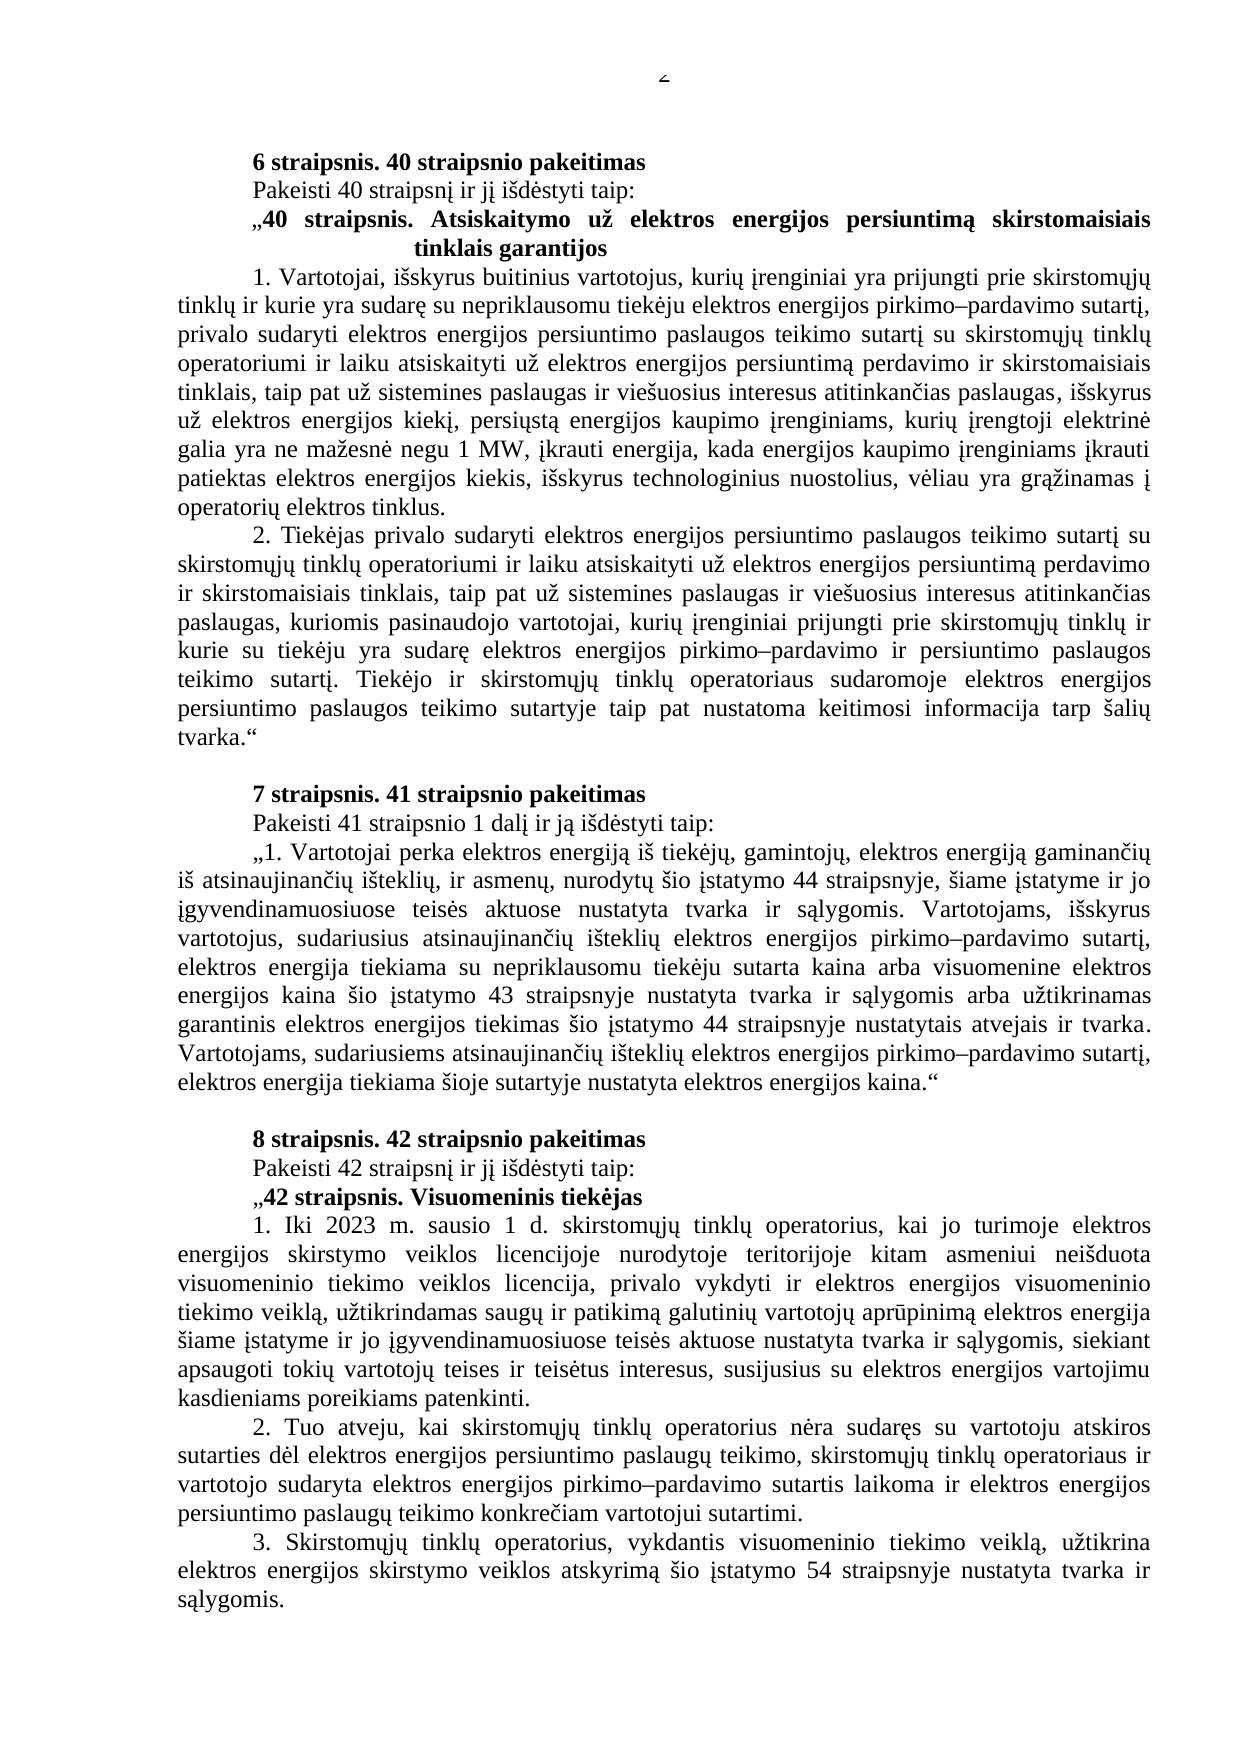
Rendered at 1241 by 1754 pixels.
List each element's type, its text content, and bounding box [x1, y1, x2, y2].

text 2. Tiekėjas privalo sudaryti elektros energijos persiuntimo paslaugos teikimo sutartį su skirstomųjų tinklų operatoriumi ir laiku atsiskaityti už elektros energijos persiuntimą perdavimo ir skirstomaisiais tinklais, taip pat už sistemines paslaugas ir viešuosius interesus atitinkančias paslaugas, kuriomis pasinaudojo vartotojai, kurių įrenginiai prijungti prie skirstomųjų tinklų ir kurie su tiekėju yra sudarę elektros energijos pirkimo–pardavimo ir persiuntimo paslaugos teikimo sutartį. Tiekėjo ir skirstomųjų tinklų operatoriaus sudaromoje elektros energijos persiuntimo paslaugos teikimo sutartyje taip pat nustatoma keitimosi informacija tarp šalių tvarka.“ [177, 521, 1152, 751]
text Pakeisti 42 straipsnį ir jį išdėstyti taip: [177, 1153, 1152, 1182]
text Pakeisti 40 straipsnį ir jį išdėstyti taip: [177, 176, 1152, 204]
text „1. Vartotojai perka elektros energiją iš tiekėjų, gamintojų, elektros energiją gaminančių iš atsinaujinančių išteklių, ir asmenų, nurodytų šio įstatymo 44 straipsnyje, šiame įstatyme ir jo įgyvendinamuosiuose teisės aktuose nustatyta tvarka ir sąlygomis. Vartotojams, išskyrus vartotojus, sudariusius atsinaujinančių išteklių elektros energijos pirkimo–pardavimo sutartį, elektros energija tiekiama su nepriklausomu tiekėju sutarta kaina arba visuomenine elektros energijos kaina šio įstatymo 43 straipsnyje nustatyta tvarka ir sąlygomis arba užtikrinamas garantinis elektros energijos tiekimas šio įstatymo 44 straipsnyje nustatytais atvejais ir tvarka. Vartotojams, sudariusiems atsinaujinančių išteklių elektros energijos pirkimo–pardavimo sutartį, elektros energija tiekiama šioje sutartyje nustatyta elektros energijos kaina.“ [177, 837, 1152, 1096]
text „42 straipsnis. Visuomeninis tiekėjas [177, 1182, 1152, 1211]
text Pakeisti 41 straipsnio 1 dalį ir ją išdėstyti taip: [177, 808, 1152, 837]
text 3. Skirstomųjų tinklų operatorius, vykdantis visuomeninio tiekimo veiklą, užtikrina elektros energijos skirstymo veiklos atskyrimą šio įstatymo 54 straipsnyje nustatyta tvarka ir sąlygomis. [177, 1527, 1152, 1613]
text 1. Iki 2023 m. sausio 1 d. skirstomųjų tinklų operatorius, kai jo turimoje elektros energijos skirstymo veiklos licencijoje nurodytoje teritorijoje kitam asmeniui neišduota visuomeninio tiekimo veiklos licencija, privalo vykdyti ir elektros energijos visuomeninio tiekimo veiklą, užtikrindamas saugų ir patikimą galutinių vartotojų aprūpinimą elektros energija šiame įstatyme ir jo įgyvendinamuosiuose teisės aktuose nustatyta tvarka ir sąlygomis, siekiant apsaugoti tokių vartotojų teises ir teisėtus interesus, susijusius su elektros energijos vartojimu kasdieniams poreikiams patenkinti. [177, 1211, 1152, 1412]
text 1. Vartotojai, išskyrus buitinius vartotojus, kurių įrenginiai yra prijungti prie skirstomųjų tinklų ir kurie yra sudarę su nepriklausomu tiekėju elektros energijos pirkimo–pardavimo sutartį, privalo sudaryti elektros energijos persiuntimo paslaugos teikimo sutartį su skirstomųjų tinklų operatoriumi ir laiku atsiskaityti už elektros energijos persiuntimą perdavimo ir skirstomaisiais tinklais, taip pat už sistemines paslaugas ir viešuosius interesus atitinkančias paslaugas, išskyrus už elektros energijos kiekį, persiųstą energijos kaupimo įrenginiams, kurių įrengtoji elektrinė galia yra ne mažesnė negu 1 MW, įkrauti energija, kada energijos kaupimo įrenginiams įkrauti patiektas elektros energijos kiekis, išskyrus technologinius nuostolius, vėliau yra grąžinamas į operatorių elektros tinklus. [177, 262, 1152, 521]
text 2. Tuo atveju, kai skirstomųjų tinklų operatorius nėra sudaręs su vartotoju atskiros sutarties dėl elektros energijos persiuntimo paslaugų teikimo, skirstomųjų tinklų operatoriaus ir vartotojo sudaryta elektros energijos pirkimo–pardavimo sutartis laikoma ir elektros energijos persiuntimo paslaugų teikimo konkrečiam vartotojui sutartimi. [177, 1412, 1152, 1527]
text 7 straipsnis. 41 straipsnio pakeitimas [177, 779, 1152, 808]
text 6 straipsnis. 40 straipsnio pakeitimas [177, 147, 1152, 176]
text „40 straipsnis. Atsiskaitymo už elektros energijos persiuntimą skirstomaisiais tinklais garantijos [251, 204, 1152, 262]
text 8 straipsnis. 42 straipsnio pakeitimas [177, 1124, 1152, 1153]
